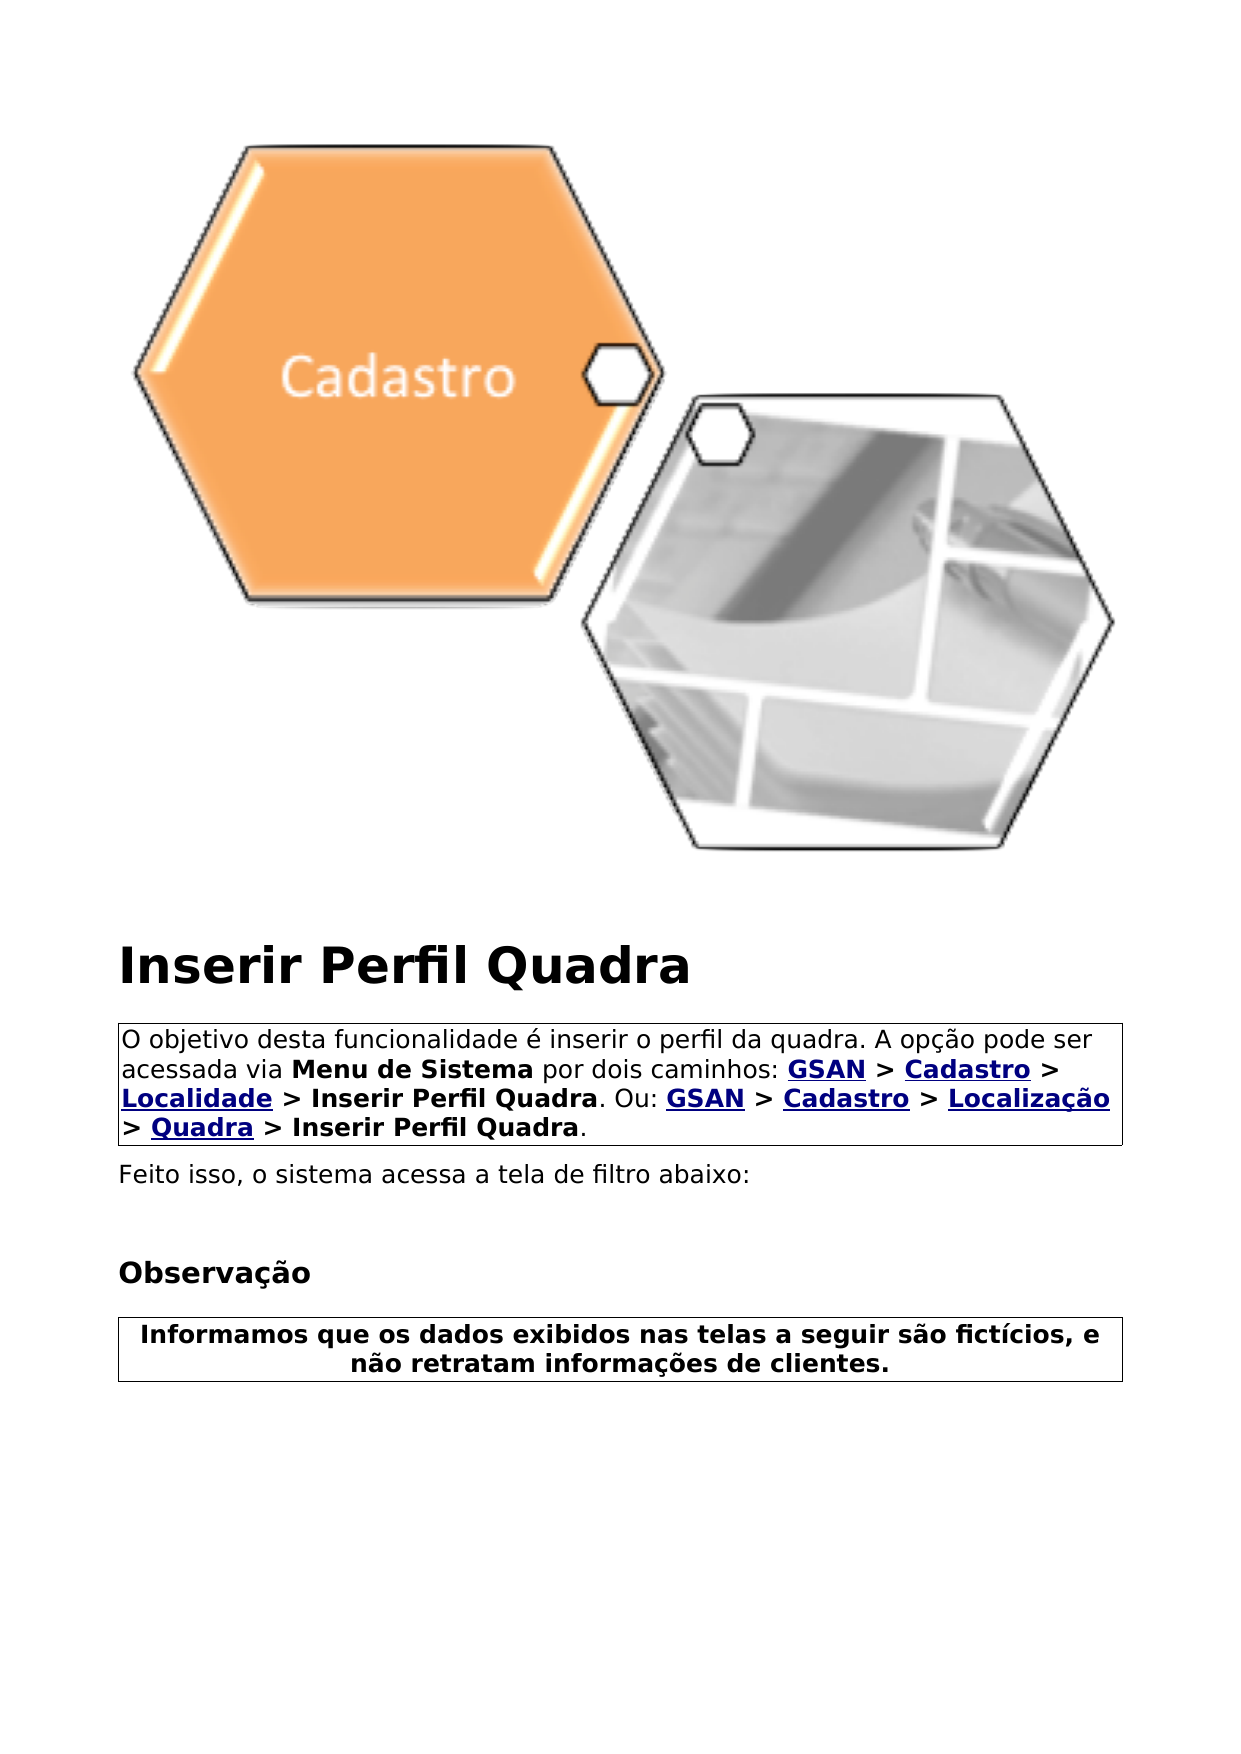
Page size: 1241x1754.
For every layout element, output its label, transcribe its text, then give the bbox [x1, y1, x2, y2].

table_header Informamos que os dados exibidos nas telas a seguir são fictícios, e não retratam informações de clientes. [119, 1318, 1122, 1381]
subtitle Observação [118, 1256, 1122, 1290]
subtitle Inserir Perfil Quadra [118, 937, 1122, 995]
table_header O objetivo desta funcionalidade é inserir o perfil da quadra. A opção pode ser acessada via Menu de Sistema por dois caminhos: GSAN > Cadastro > Localidade > Inserir Perfil Quadra. Ou: GSAN > Cadastro > Localização > Quadra > Inserir Perfil Quadra. [119, 1024, 1122, 1145]
text Feito isso, o sistema acessa a tela de filtro abaixo: [118, 1160, 1122, 1218]
picture [118, 118, 1123, 871]
